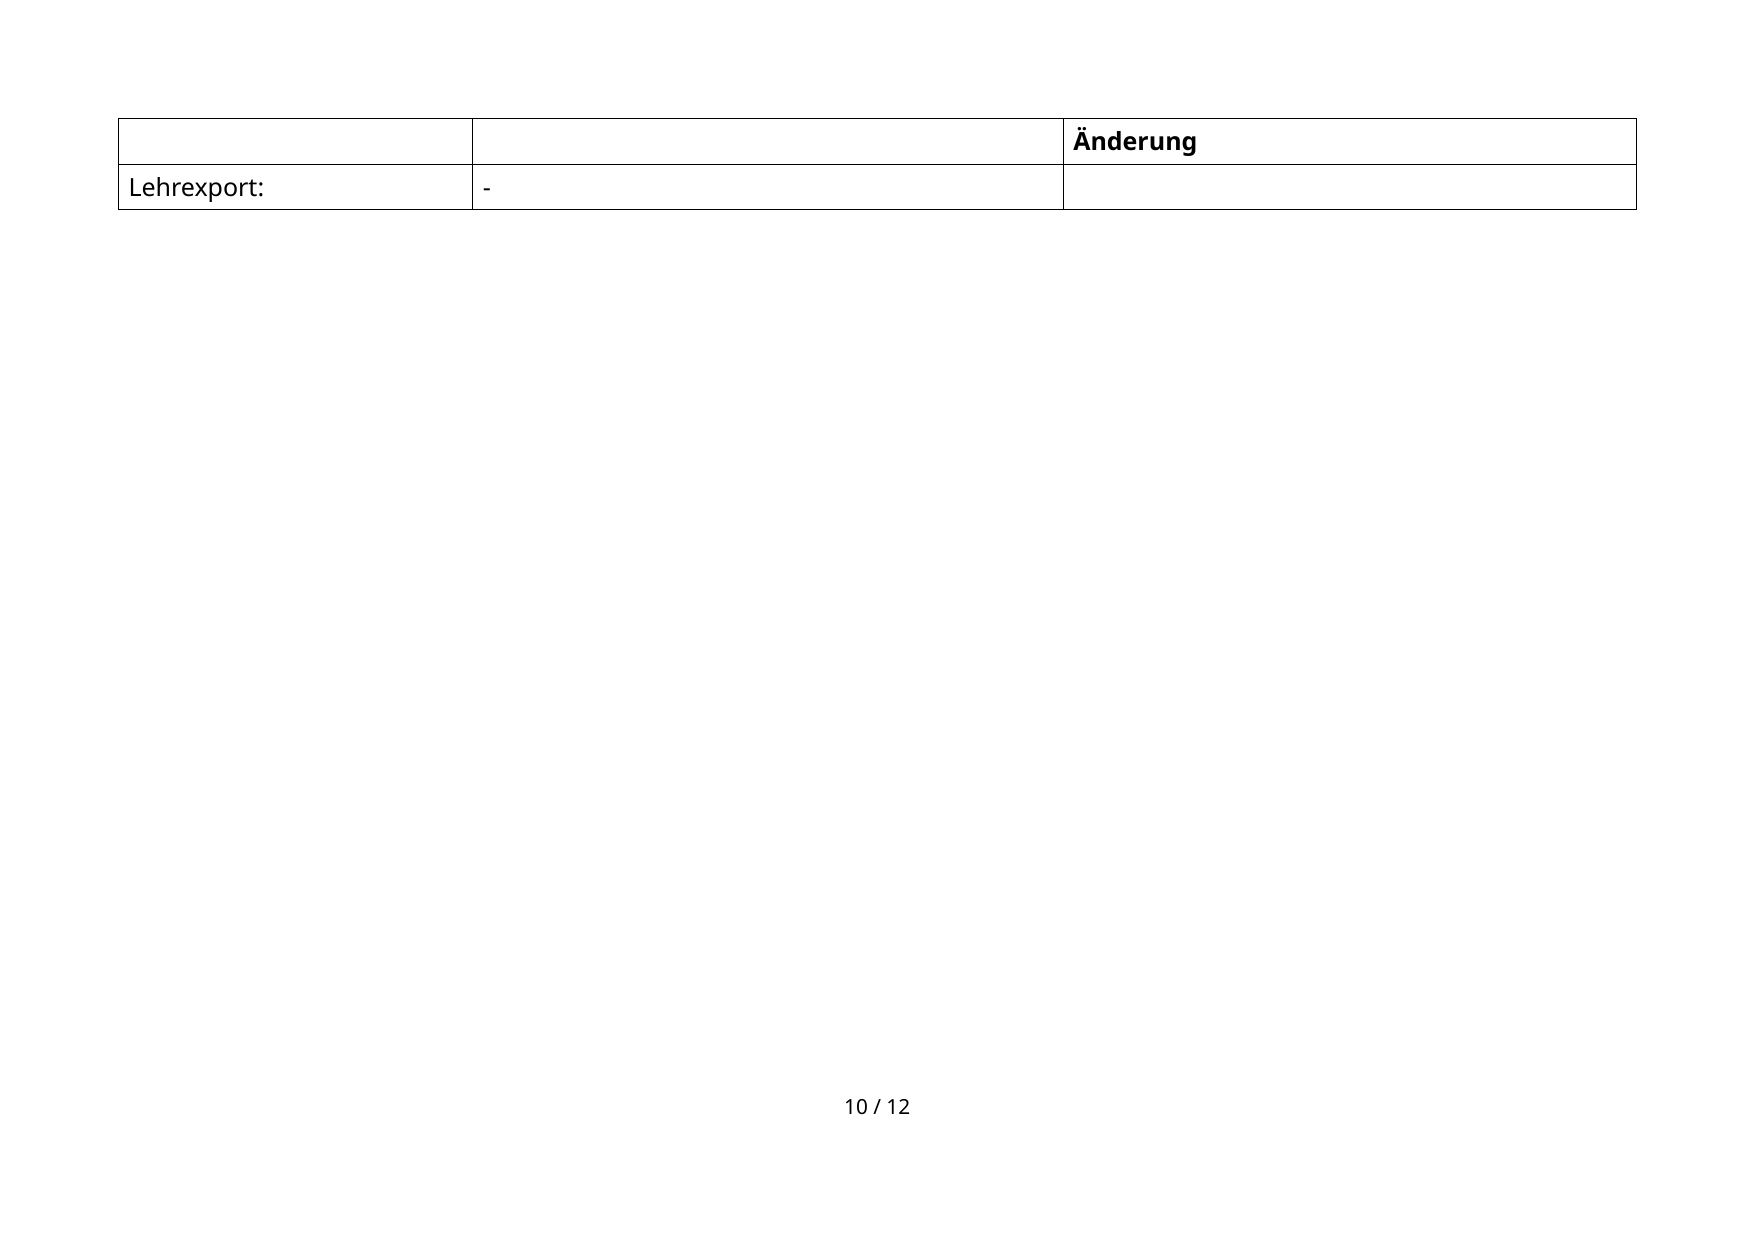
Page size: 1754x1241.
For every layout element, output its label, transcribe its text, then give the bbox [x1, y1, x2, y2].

table_header [119, 119, 472, 164]
table_header Änderung [1064, 119, 1636, 164]
table_cell [1064, 165, 1636, 209]
table_header [473, 119, 1063, 164]
table_cell Lehrexport: [119, 165, 472, 209]
table_cell - [473, 165, 1063, 209]
